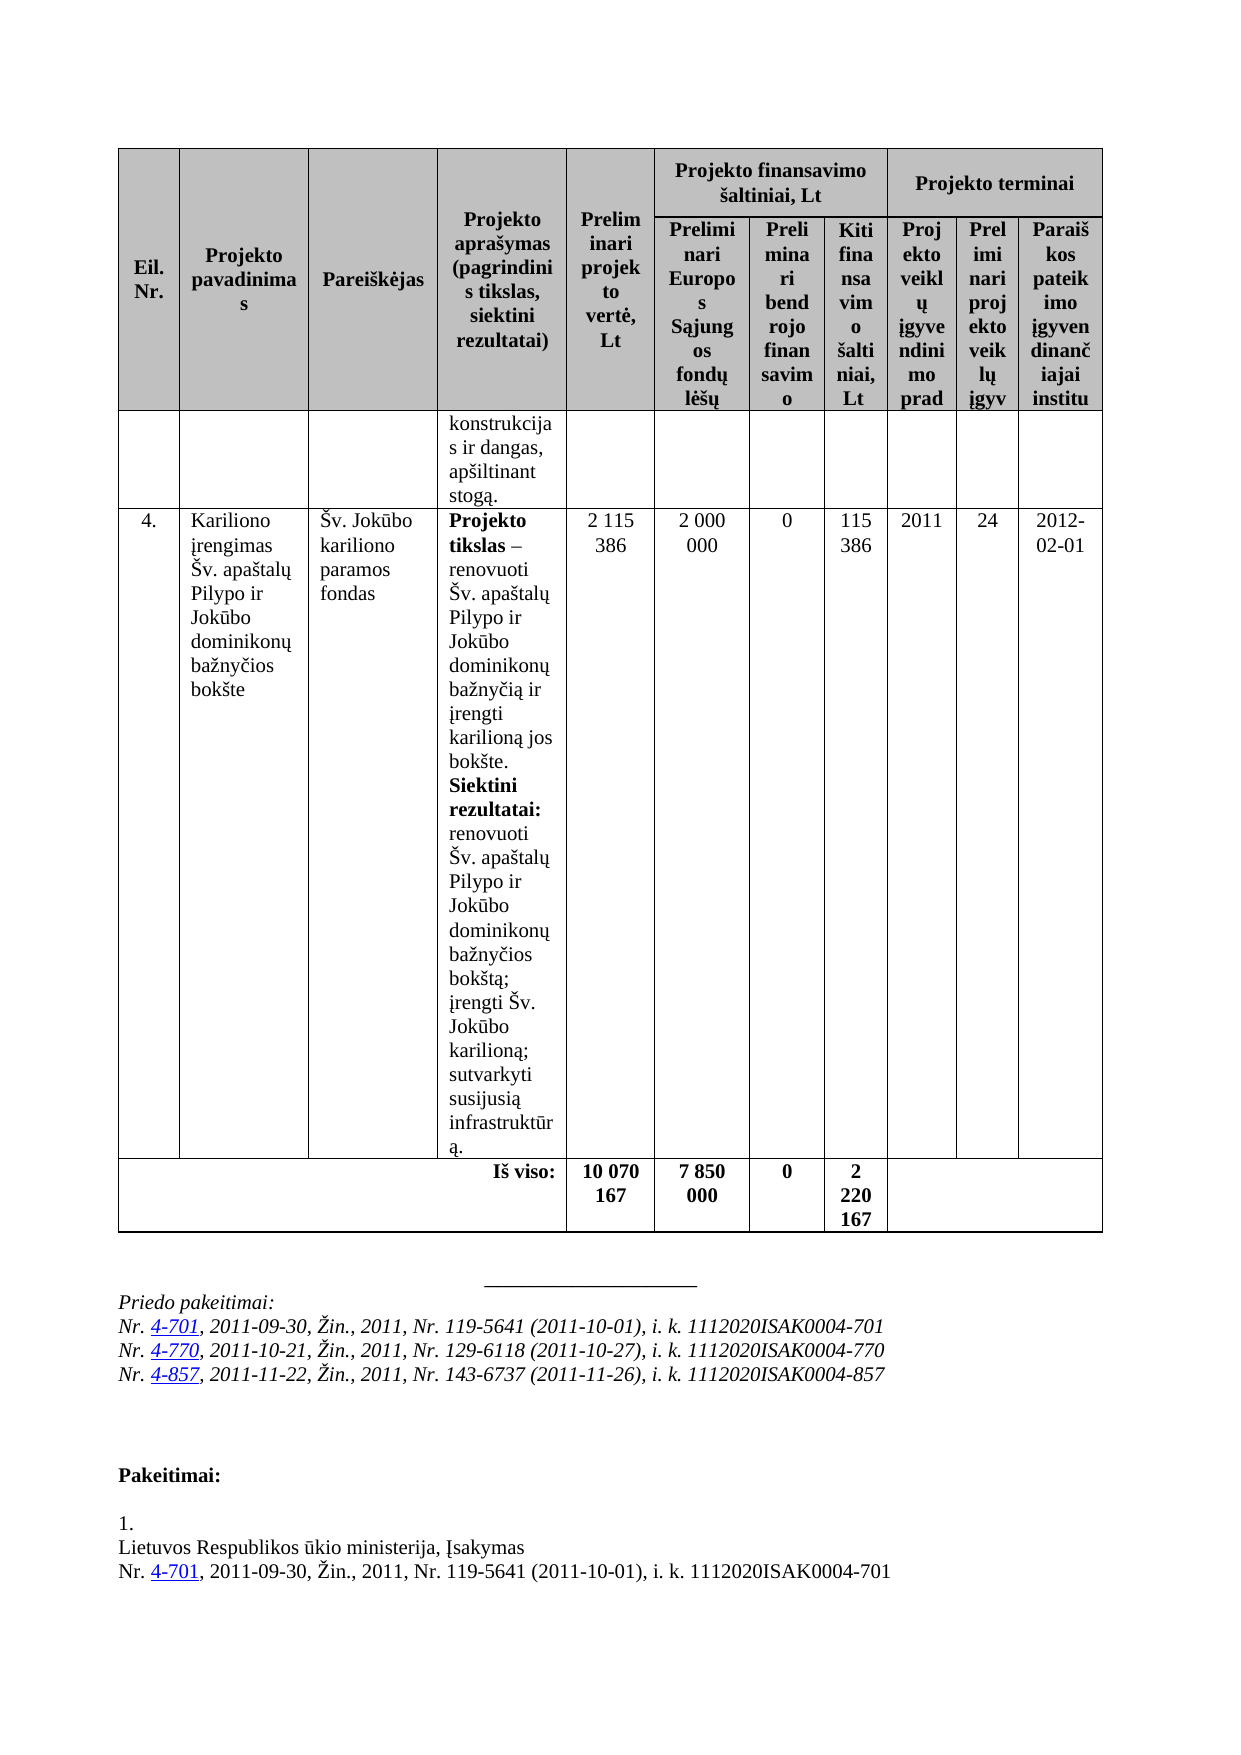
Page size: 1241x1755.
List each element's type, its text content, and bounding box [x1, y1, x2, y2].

text Nr. 4-857, 2011-11-22, Žin., 2011, Nr. 143-6737 (2011-11-26), i. k. 1112020ISAK0004-857 [118, 1362, 1063, 1386]
table_header Projekto pavadinimas [180, 149, 308, 410]
table_cell [180, 411, 308, 507]
text Priedo pakeitimai: [118, 1290, 1063, 1314]
table_cell 2 115 386 [567, 509, 654, 1158]
table_cell Preliminari Europos Sąjungos fondų lėšų suma (iki), Lt [655, 218, 749, 410]
text 1. [118, 1511, 1063, 1535]
table_cell [888, 1159, 956, 1231]
text Lietuvos Respublikos ūkio ministerija, Įsakymas [118, 1535, 1063, 1559]
table_cell 0 [750, 1159, 824, 1231]
table_cell Paraiškos pateikimo įgyvendinančiajai institucijai terminas (iki) [1019, 218, 1102, 410]
table_cell [956, 1159, 1019, 1231]
table_cell 115 386 [825, 509, 887, 1158]
table_cell 36 [957, 411, 1018, 507]
table_cell 7 850 000 [655, 1159, 749, 1231]
table_cell [119, 1159, 179, 1231]
table_cell 1 350 000 [655, 411, 749, 507]
table_cell 2 000 000 [655, 509, 749, 1158]
table_cell [309, 411, 437, 507]
table_cell Projekto tikslas – renovuoti Šv. apaštalų Pilypo ir Jokūbo dominikonų bažnyčią ir įrengti karilioną jos bokšte. Siektini rezultatai: renovuoti Šv. apaštalų Pilypo ir Jokūbo dominikonų bažnyčios bokštą; įrengti Šv. Jokūbo karilioną; sutvarkyti susijusią infrastruktūrą. [438, 509, 566, 1158]
table_cell Preliminari bendrojo finansavimo (valstybės biudžeto) lėšų suma (iki), Lt [750, 218, 824, 410]
text Pakeitimai: [118, 1463, 1063, 1487]
table_header Preliminari projekto vertė, Lt [567, 149, 654, 410]
text _________________ [118, 1261, 1063, 1290]
table_header Pareiškėjas [309, 149, 437, 410]
table_cell [309, 1159, 438, 1231]
table_cell 2012-02-01 [1019, 509, 1102, 1158]
table_header Projekto terminai [888, 149, 1102, 216]
table_cell [119, 411, 179, 507]
table_cell 0 [750, 509, 824, 1158]
table_header Projekto aprašymas (pagrindinis tikslas, siektini rezultatai) [438, 149, 566, 410]
table_cell Šv. Jokūbo kariliono paramos fondas [309, 509, 437, 1158]
table_cell Preliminari projekto veiklų įgyvendinimo trukmė, mėn. [957, 218, 1018, 410]
text Nr. 4-701, 2011-09-30, Žin., 2011, Nr. 119-5641 (2011-10-01), i. k. 1112020ISAK0004-701 [118, 1559, 1063, 1583]
table_cell [179, 1159, 308, 1231]
table_cell Kiti finansavimo šaltiniai, Lt [825, 218, 887, 410]
text Nr. 4-770, 2011-10-21, Žin., 2011, Nr. 129-6118 (2011-10-27), i. k. 1112020ISAK0004-770 [118, 1338, 1063, 1362]
table_cell 2011 [888, 411, 956, 507]
table_cell 24 [957, 509, 1018, 1158]
table_cell 0 [750, 411, 824, 507]
table_cell konstrukcijas ir dangas, apšiltinant stogą. [438, 411, 566, 507]
text Nr. 4-701, 2011-09-30, Žin., 2011, Nr. 119-5641 (2011-10-01), i. k. 1112020ISAK0004-701 [118, 1314, 1063, 1338]
table_header Projekto finansavimo šaltiniai, Lt [655, 149, 887, 216]
table_cell Iš viso: [438, 1159, 566, 1231]
table_cell [1019, 1159, 1102, 1231]
table_cell Kariliono įrengimas Šv. apaštalų Pilypo ir Jokūbo dominikonų bažnyčios bokšte [180, 509, 308, 1158]
table_cell 10 070 167 [567, 1159, 654, 1231]
table_cell Projekto veiklų įgyvendinimo pradžia [888, 218, 956, 410]
table_cell [567, 411, 654, 507]
table_header Eil. Nr. [119, 149, 179, 410]
table_cell 2012-03-31 [1019, 411, 1102, 507]
table_cell [825, 411, 887, 507]
table_cell 2011 [888, 509, 956, 1158]
table_cell 4. [119, 509, 179, 1158]
table_cell 2 220 167 [825, 1159, 887, 1231]
